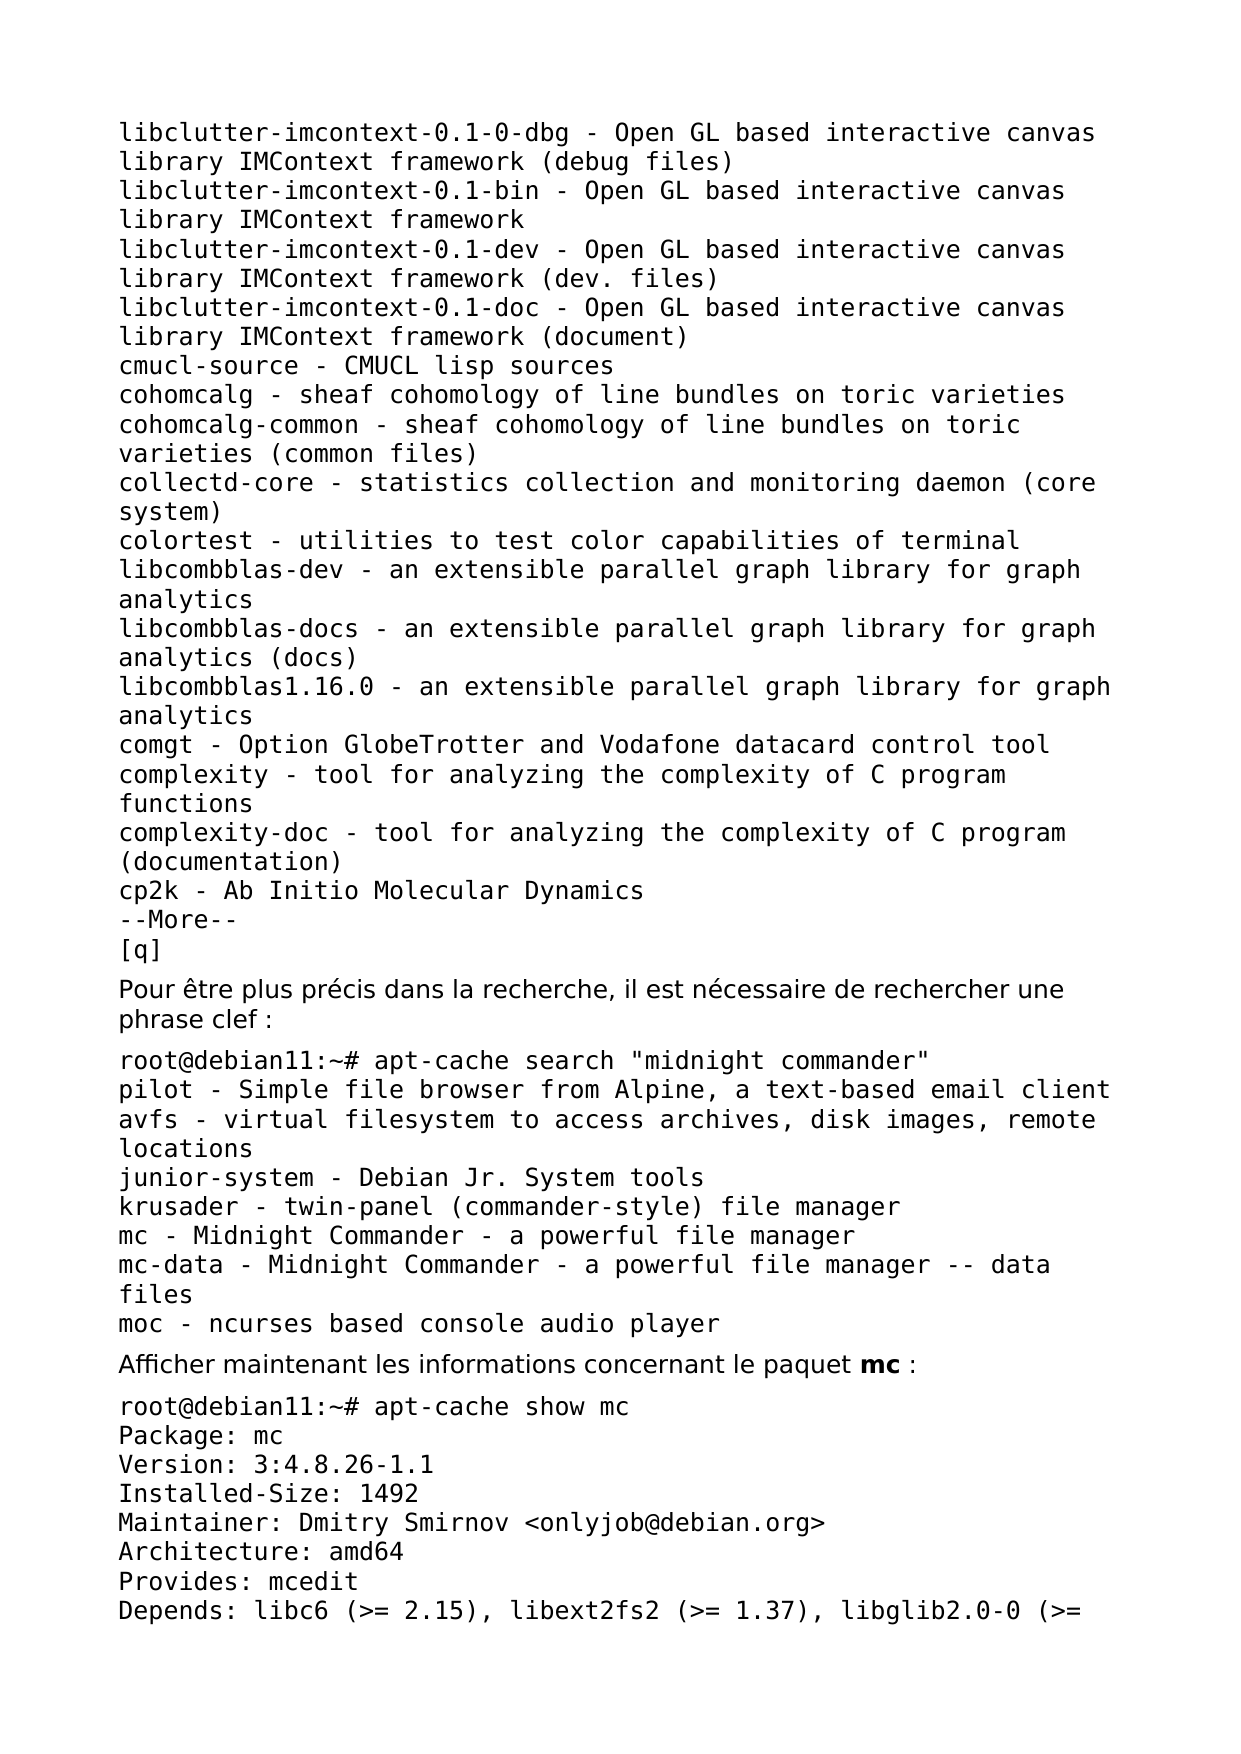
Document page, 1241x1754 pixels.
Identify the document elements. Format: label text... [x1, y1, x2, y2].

text Pour être plus précis dans la recherche, il est nécessaire de rechercher une phrase clef : [118, 976, 1122, 1034]
text Afficher maintenant les informations concernant le paquet mc : [118, 1350, 1122, 1379]
text root@debian11:~# apt-cache search "midnight commander" pilot - Simple file browser from Alpine, a text-based email client avfs - virtual filesystem to access archives, disk images, remote locations junior-system - Debian Jr. System tools krusader - twin-panel (commander-style) file manager mc - Midnight Commander - a powerful file manager mc-data - Midnight Commander - a powerful file manager -- data files moc - ncurses based console audio player [118, 1047, 1122, 1338]
text libclutter-imcontext-0.1-0-dbg - Open GL based interactive canvas library IMContext framework (debug files) libclutter-imcontext-0.1-bin - Open GL based interactive canvas library IMContext framework libclutter-imcontext-0.1-dev - Open GL based interactive canvas library IMContext framework (dev. files) libclutter-imcontext-0.1-doc - Open GL based interactive canvas library IMContext framework (document) cmucl-source - CMUCL lisp sources cohomcalg - sheaf cohomology of line bundles on toric varieties cohomcalg-common - sheaf cohomology of line bundles on toric varieties (common files) collectd-core - statistics collection and monitoring daemon (core system) colortest - utilities to test color capabilities of terminal libcombblas-dev - an extensible parallel graph library for graph analytics libcombblas-docs - an extensible parallel graph library for graph analytics (docs) libcombblas1.16.0 - an extensible parallel graph library for graph analytics comgt - Option GlobeTrotter and Vodafone datacard control tool complexity - tool for analyzing the complexity of C program functions complexity-doc - tool for analyzing the complexity of C program (documentation) cp2k - Ab Initio Molecular Dynamics --More-- [q] [118, 118, 1122, 964]
text root@debian11:~# apt-cache show mc Package: mc Version: 3:4.8.26-1.1 Installed-Size: 1492 Maintainer: Dmitry Smirnov <onlyjob@debian.org> Architecture: amd64 Provides: mcedit Depends: libc6 (>= 2.15), libext2fs2 (>= 1.37), libglib2.0-0 (>= [118, 1392, 1122, 1625]
